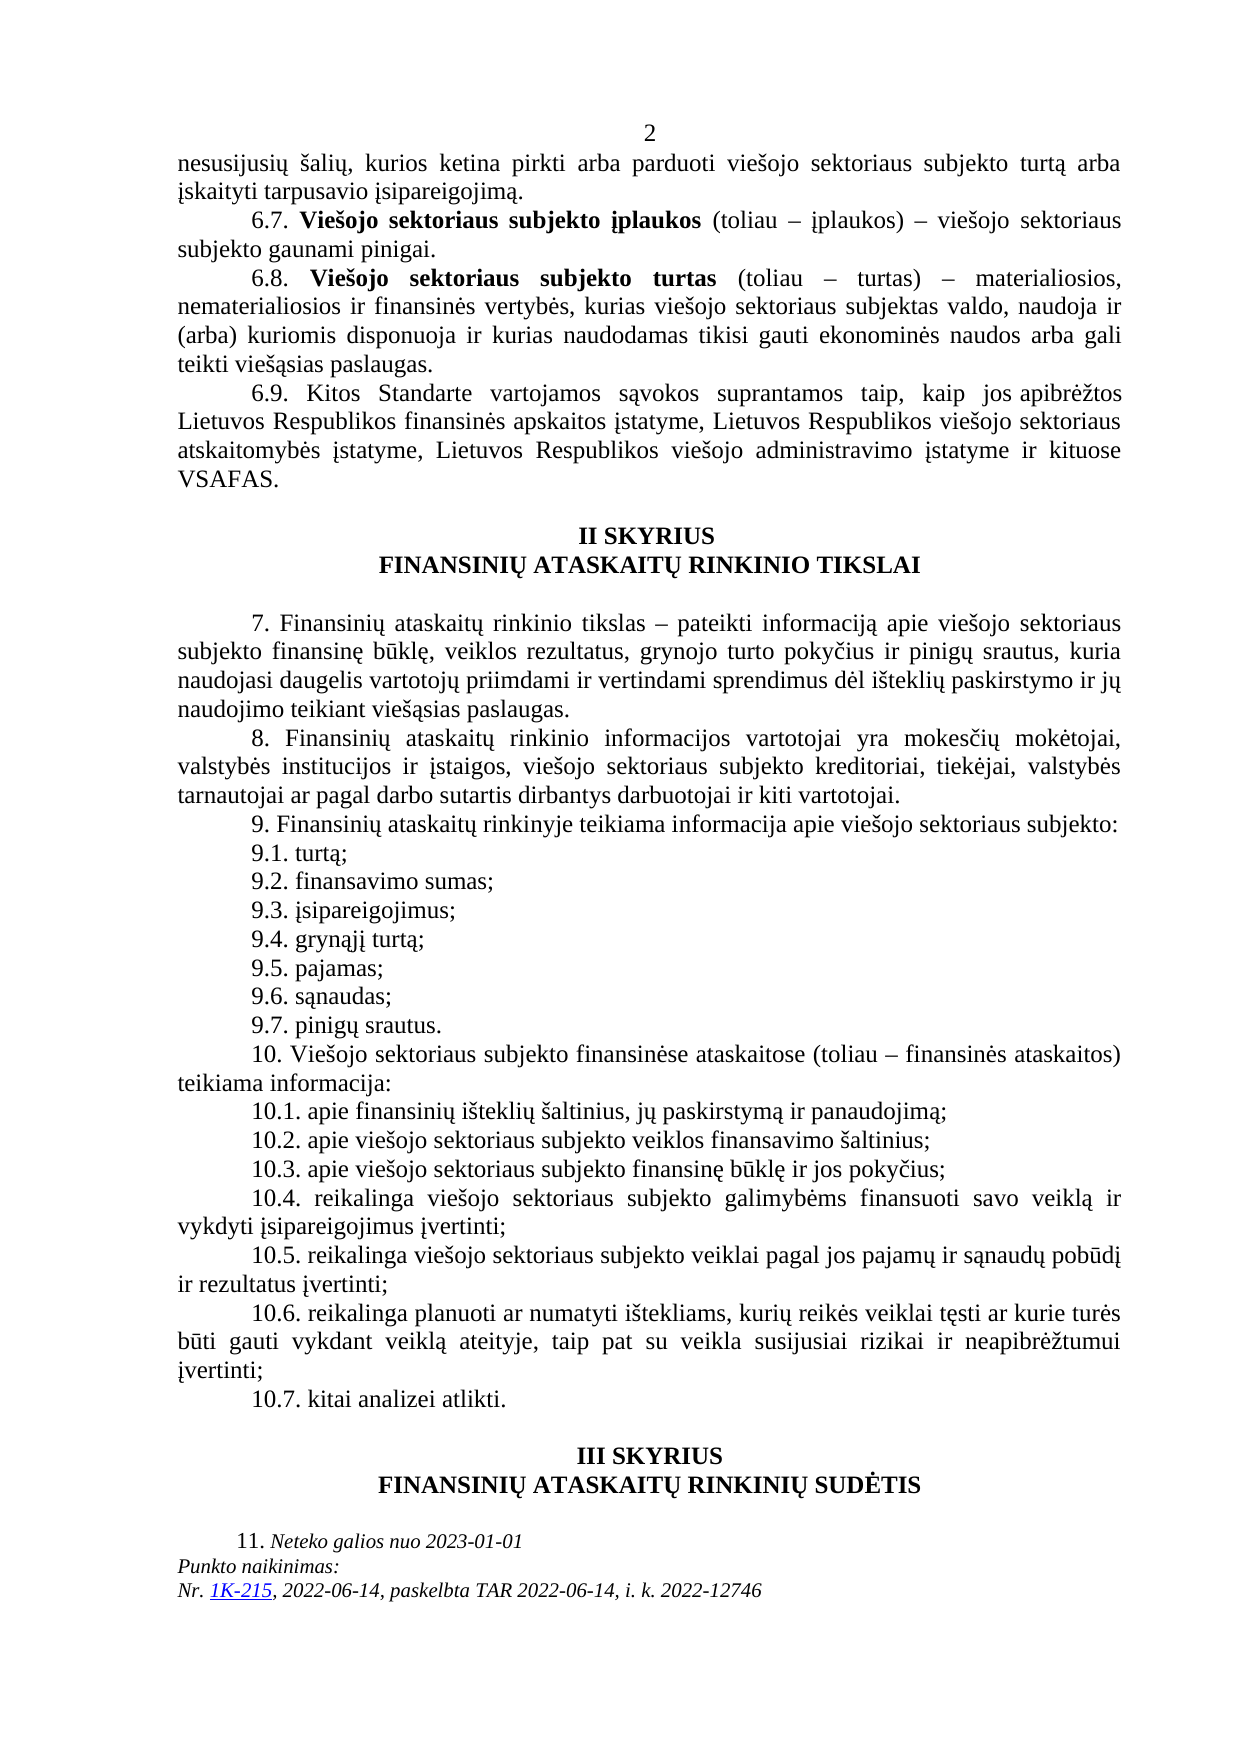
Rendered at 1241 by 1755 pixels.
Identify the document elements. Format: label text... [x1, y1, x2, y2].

text 9.1. turtą; [177, 838, 1122, 866]
text 10. Viešojo sektoriaus subjekto finansinėse ataskaitose (toliau – finansinės ataskaitos) teikiama informacija: [177, 1039, 1122, 1096]
text 6.9. Kitos Standarte vartojamos sąvokos suprantamos taip, kaip jos apibrėžtos Lietuvos Respublikos finansinės apskaitos įstatyme, Lietuvos Respublikos viešojo sektoriaus atskaitomybės įstatyme, Lietuvos Respublikos viešojo administravimo įstatyme ir kituose VSAFAS. [177, 378, 1122, 493]
text 10.3. apie viešojo sektoriaus subjekto finansinę būklę ir jos pokyčius; [177, 1154, 1122, 1183]
text FINANSINIŲ ATASKAITŲ RINKINIO TIKSLAI [177, 550, 1122, 579]
text 10.1. apie finansinių išteklių šaltinius, jų paskirstymą ir panaudojimą; [177, 1096, 1122, 1125]
text 8. Finansinių ataskaitų rinkinio informacijos vartotojai yra mokesčių mokėtojai, valstybės institucijos ir įstaigos, viešojo sektoriaus subjekto kreditoriai, tiekėjai, valstybės tarnautojai ar pagal darbo sutartis dirbantys darbuotojai ir kiti vartotojai. [177, 723, 1122, 809]
text 7. Finansinių ataskaitų rinkinio tikslas – pateikti informaciją apie viešojo sektoriaus subjekto finansinę būklę, veiklos rezultatus, grynojo turto pokyčius ir pinigų srautus, kuria naudojasi daugelis vartotojų priimdami ir vertindami sprendimus dėl išteklių paskirstymo ir jų naudojimo teikiant viešąsias paslaugas. [177, 608, 1122, 723]
text 9.4. grynąjį turtą; [177, 924, 1122, 953]
text 9.3. įsipareigojimus; [177, 895, 1122, 924]
text 6.8. Viešojo sektoriaus subjekto turtas (toliau – turtas) – materialiosios, nematerialiosios ir finansinės vertybės, kurias viešojo sektoriaus subjektas valdo, naudoja ir (arba) kuriomis disponuoja ir kurias naudodamas tikisi gauti ekonominės naudos arba gali teikti viešąsias paslaugas. [177, 263, 1122, 378]
text nesusijusių šalių, kurios ketina pirkti arba parduoti viešojo sektoriaus subjekto turtą arba įskaityti tarpusavio įsipareigojimą. [177, 148, 1122, 205]
text Nr. 1K-215, 2022-06-14, paskelbta TAR 2022-06-14, i. k. 2022-12746 [177, 1578, 1122, 1602]
text 6.7. Viešojo sektoriaus subjekto įplaukos (toliau – įplaukos) – viešojo sektoriaus subjekto gaunami pinigai. [177, 205, 1122, 263]
text 9.5. pajamas; [177, 953, 1122, 981]
text 9.6. sąnaudas; [177, 981, 1122, 1010]
text 9.7. pinigų srautus. [177, 1010, 1122, 1039]
text 9. Finansinių ataskaitų rinkinyje teikiama informacija apie viešojo sektoriaus subjekto: [177, 809, 1122, 838]
text II SKYRIUS [177, 521, 1122, 550]
text 10.2. apie viešojo sektoriaus subjekto veiklos finansavimo šaltinius; [177, 1125, 1122, 1154]
text 10.7. kitai analizei atlikti. [177, 1384, 1122, 1413]
text 10.4. reikalinga viešojo sektoriaus subjekto galimybėms finansuoti savo veiklą ir vykdyti įsipareigojimus įvertinti; [177, 1183, 1122, 1240]
text Punkto naikinimas: [177, 1554, 1122, 1578]
text 10.6. reikalinga planuoti ar numatyti ištekliams, kurių reikės veiklai tęsti ar kurie turės būti gauti vykdant veiklą ateityje, taip pat su veikla susijusiai rizikai ir neapibrėžtumui įvertinti; [177, 1298, 1122, 1384]
text III SKYRIUS [177, 1441, 1122, 1470]
text FINANSINIŲ ATASKAITŲ RINKINIŲ SUDĖTIS [177, 1470, 1122, 1499]
text 10.5. reikalinga viešojo sektoriaus subjekto veiklai pagal jos pajamų ir sąnaudų pobūdį ir rezultatus įvertinti; [177, 1240, 1122, 1298]
text 9.2. finansavimo sumas; [177, 866, 1122, 895]
text 11. Neteko galios nuo 2023-01-01 [177, 1528, 1122, 1554]
